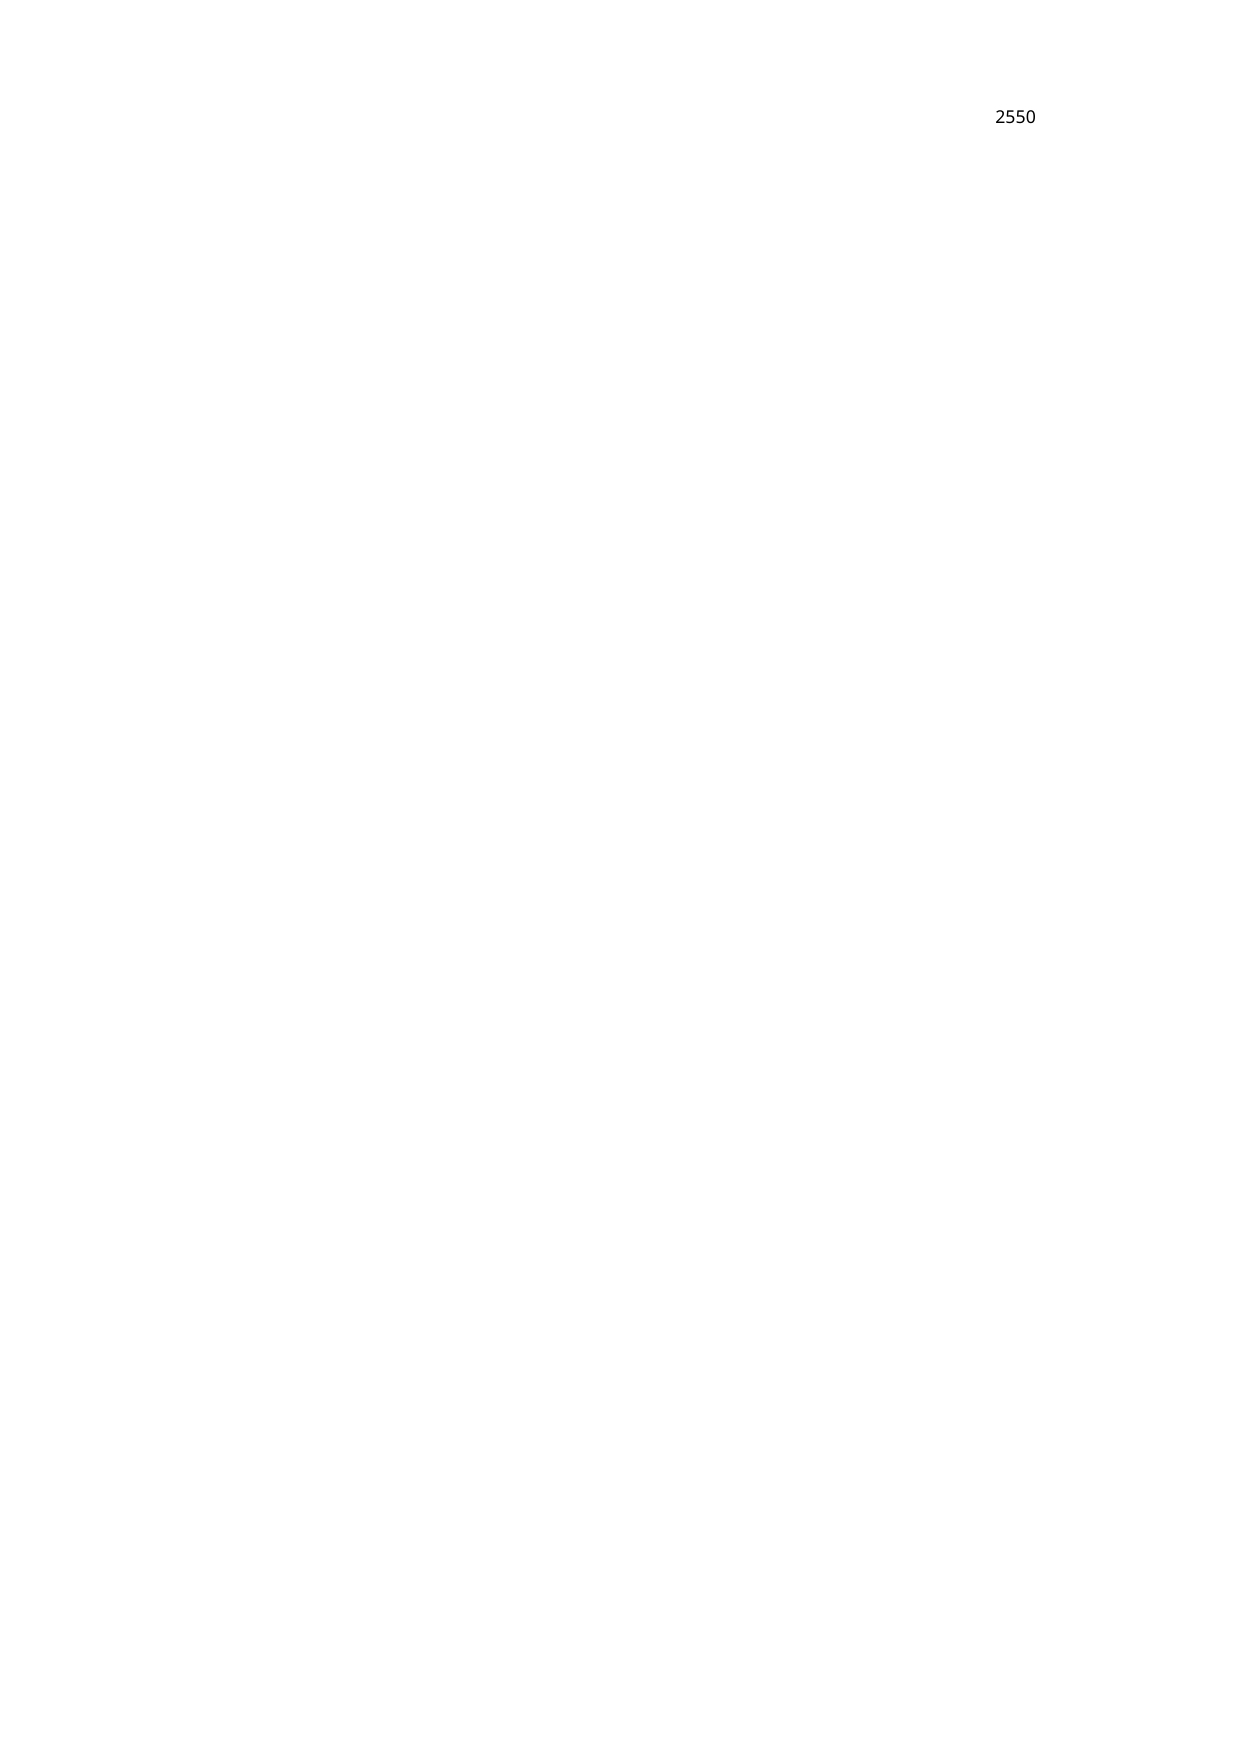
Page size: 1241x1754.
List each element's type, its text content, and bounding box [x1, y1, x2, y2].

subtitle 2550 [8, 104, 1036, 128]
